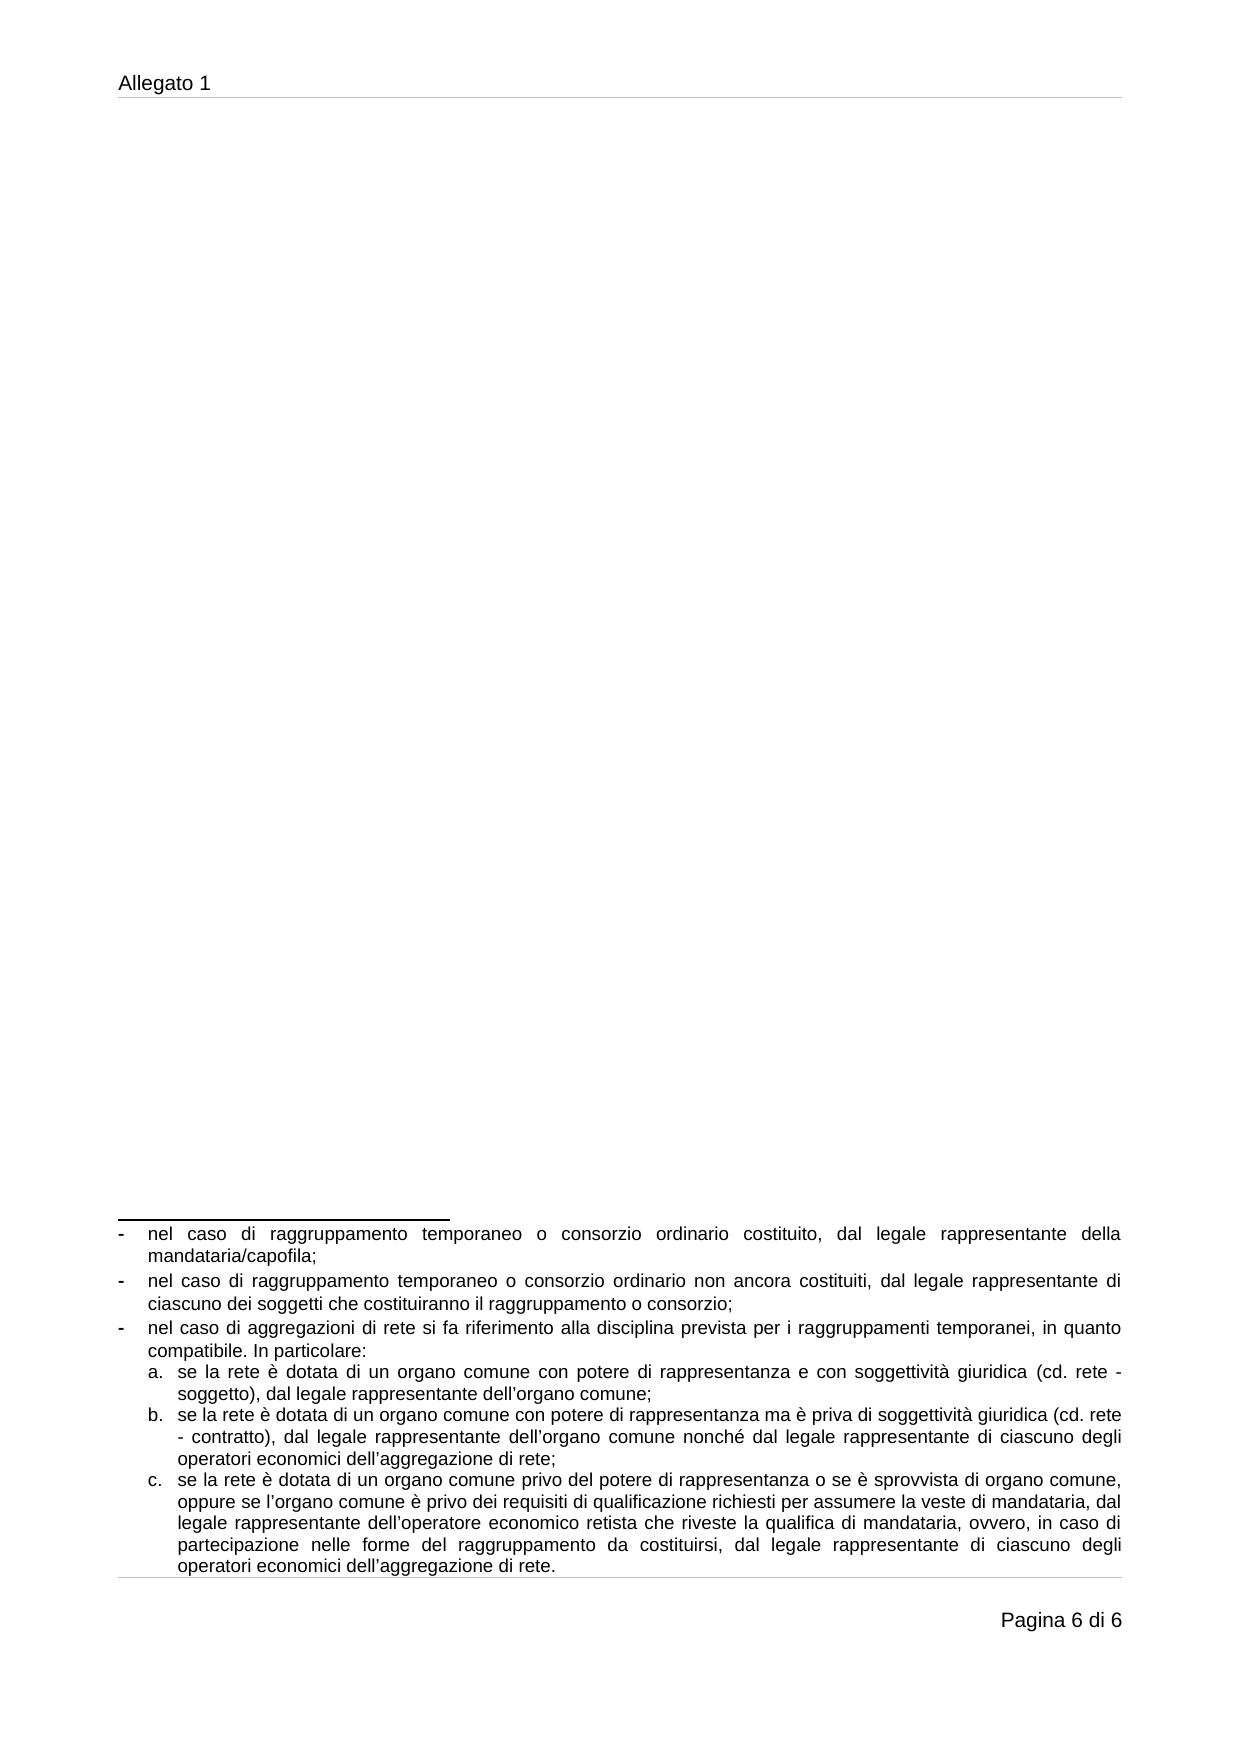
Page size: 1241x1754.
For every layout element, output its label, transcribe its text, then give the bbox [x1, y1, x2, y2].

list nel caso di raggruppamento temporaneo o consorzio ordinario non ancora costituiti, dal legale rappresentante di ciascuno dei soggetti che costituiranno il raggruppamento o consorzio; [118, 1267, 1122, 1314]
list se la rete è dotata di un organo comune con potere di rappresentanza e con soggettività giuridica (cd. rete - soggetto), dal legale rappresentante dell’organo comune; [148, 1361, 1122, 1404]
list nel caso di aggregazioni di rete si fa riferimento alla disciplina prevista per i raggruppamenti temporanei, in quanto compatibile. In particolare: [118, 1314, 1122, 1361]
list se la rete è dotata di un organo comune privo del potere di rappresentanza o se è sprovvista di organo comune, oppure se l’organo comune è privo dei requisiti di qualificazione richiesti per assumere la veste di mandataria, dal legale rappresentante dell’operatore economico retista che riveste la qualifica di mandataria, ovvero, in caso di partecipazione nelle forme del raggruppamento da costituirsi, dal legale rappresentante di ciascuno degli operatori economici dell’aggregazione di rete. [148, 1469, 1122, 1577]
list nel caso di raggruppamento temporaneo o consorzio ordinario costituito, dal legale rappresentante della mandataria/capofila; [118, 1220, 1122, 1267]
list se la rete è dotata di un organo comune con potere di rappresentanza ma è priva di soggettività giuridica (cd. rete - contratto), dal legale rappresentante dell’organo comune nonché dal legale rappresentante di ciascuno degli operatori economici dell’aggregazione di rete; [148, 1404, 1122, 1469]
